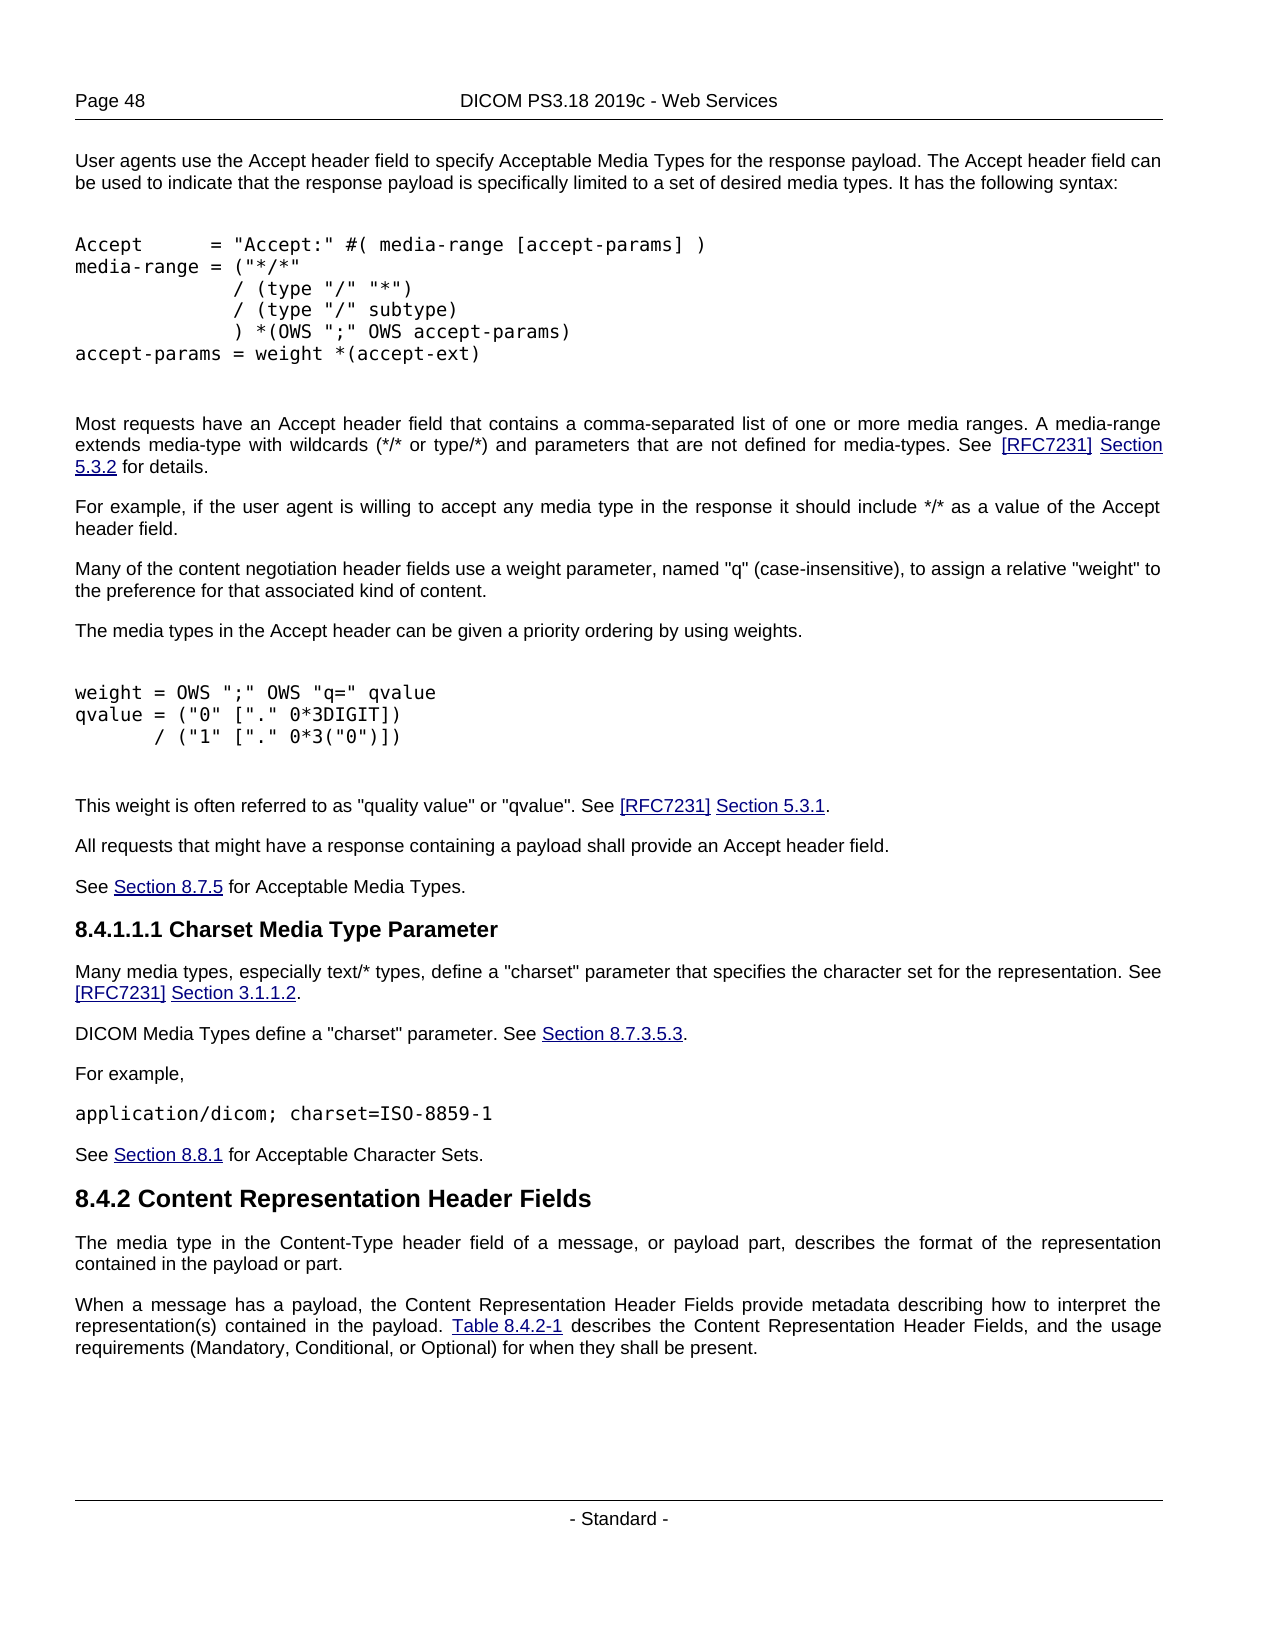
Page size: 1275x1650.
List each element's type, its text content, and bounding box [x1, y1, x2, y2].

text Most requests have an Accept header field that contains a comma-separated list of one or more media ranges. A media-range extends media-type with wildcards (*/* or type/*) and parameters that are not defined for media-types. See [RFC7231] Section 5.3.2 for details. [75, 412, 1162, 477]
text For example, [75, 1063, 1162, 1084]
text 8.4.2 Content Representation Header Fields [75, 1184, 1162, 1213]
text 8.4.1.1.1 Charset Media Type Parameter [75, 916, 1162, 942]
text weight = OWS ";" OWS "q=" qvalue qvalue = ("0" ["." 0*3DIGIT]) / ("1" ["." 0*3("0")]) [75, 660, 1162, 776]
text Many media types, especially text/* types, define a "charset" parameter that specifies the character set for the representation. See [RFC7231] Section 3.1.1.2. [75, 961, 1162, 1004]
text This weight is often referred to as "quality value" or "qvalue". See [RFC7231] Section 5.3.1. [75, 795, 1162, 817]
text DICOM Media Types define a "charset" parameter. See Section 8.7.3.5.3. [75, 1022, 1162, 1044]
text For example, if the user agent is willing to accept any media type in the response it should include */* as a value of the Accept header field. [75, 496, 1162, 539]
text Accept = "Accept:" #( media-range [accept-params] ) media-range = ("*/*" / (type "/" "*") / (type "/" subtype) ) *(OWS ";" OWS accept-params) accept-params = weight *(accept-ext) [75, 212, 1162, 394]
text See Section 8.7.5 for Acceptable Media Types. [75, 876, 1162, 897]
text The media types in the Accept header can be given a priority ordering by using weights. [75, 620, 1162, 641]
text Many of the content negotiation header fields use a weight parameter, named "q" (case-insensitive), to assign a relative "weight" to the preference for that associated kind of content. [75, 558, 1162, 601]
text All requests that might have a response containing a payload shall provide an Accept header field. [75, 835, 1162, 857]
text See Section 8.8.1 for Acceptable Character Sets. [75, 1144, 1162, 1165]
text When a message has a payload, the Content Representation Header Fields provide metadata describing how to interpret the representation(s) contained in the payload. Table 8.4.2-1 describes the Content Representation Header Fields, and the usage requirements (Mandatory, Conditional, or Optional) for when they shall be present. [75, 1293, 1162, 1358]
text The media type in the Content-Type header field of a message, or payload part, describes the format of the representation contained in the payload or part. [75, 1231, 1162, 1274]
text application/dicom; charset=ISO-8859-1 [75, 1103, 1162, 1125]
text User agents use the Accept header field to specify Acceptable Media Types for the response payload. The Accept header field can be used to indicate that the response payload is specifically limited to a set of desired media types. It has the following syntax: [75, 150, 1162, 193]
